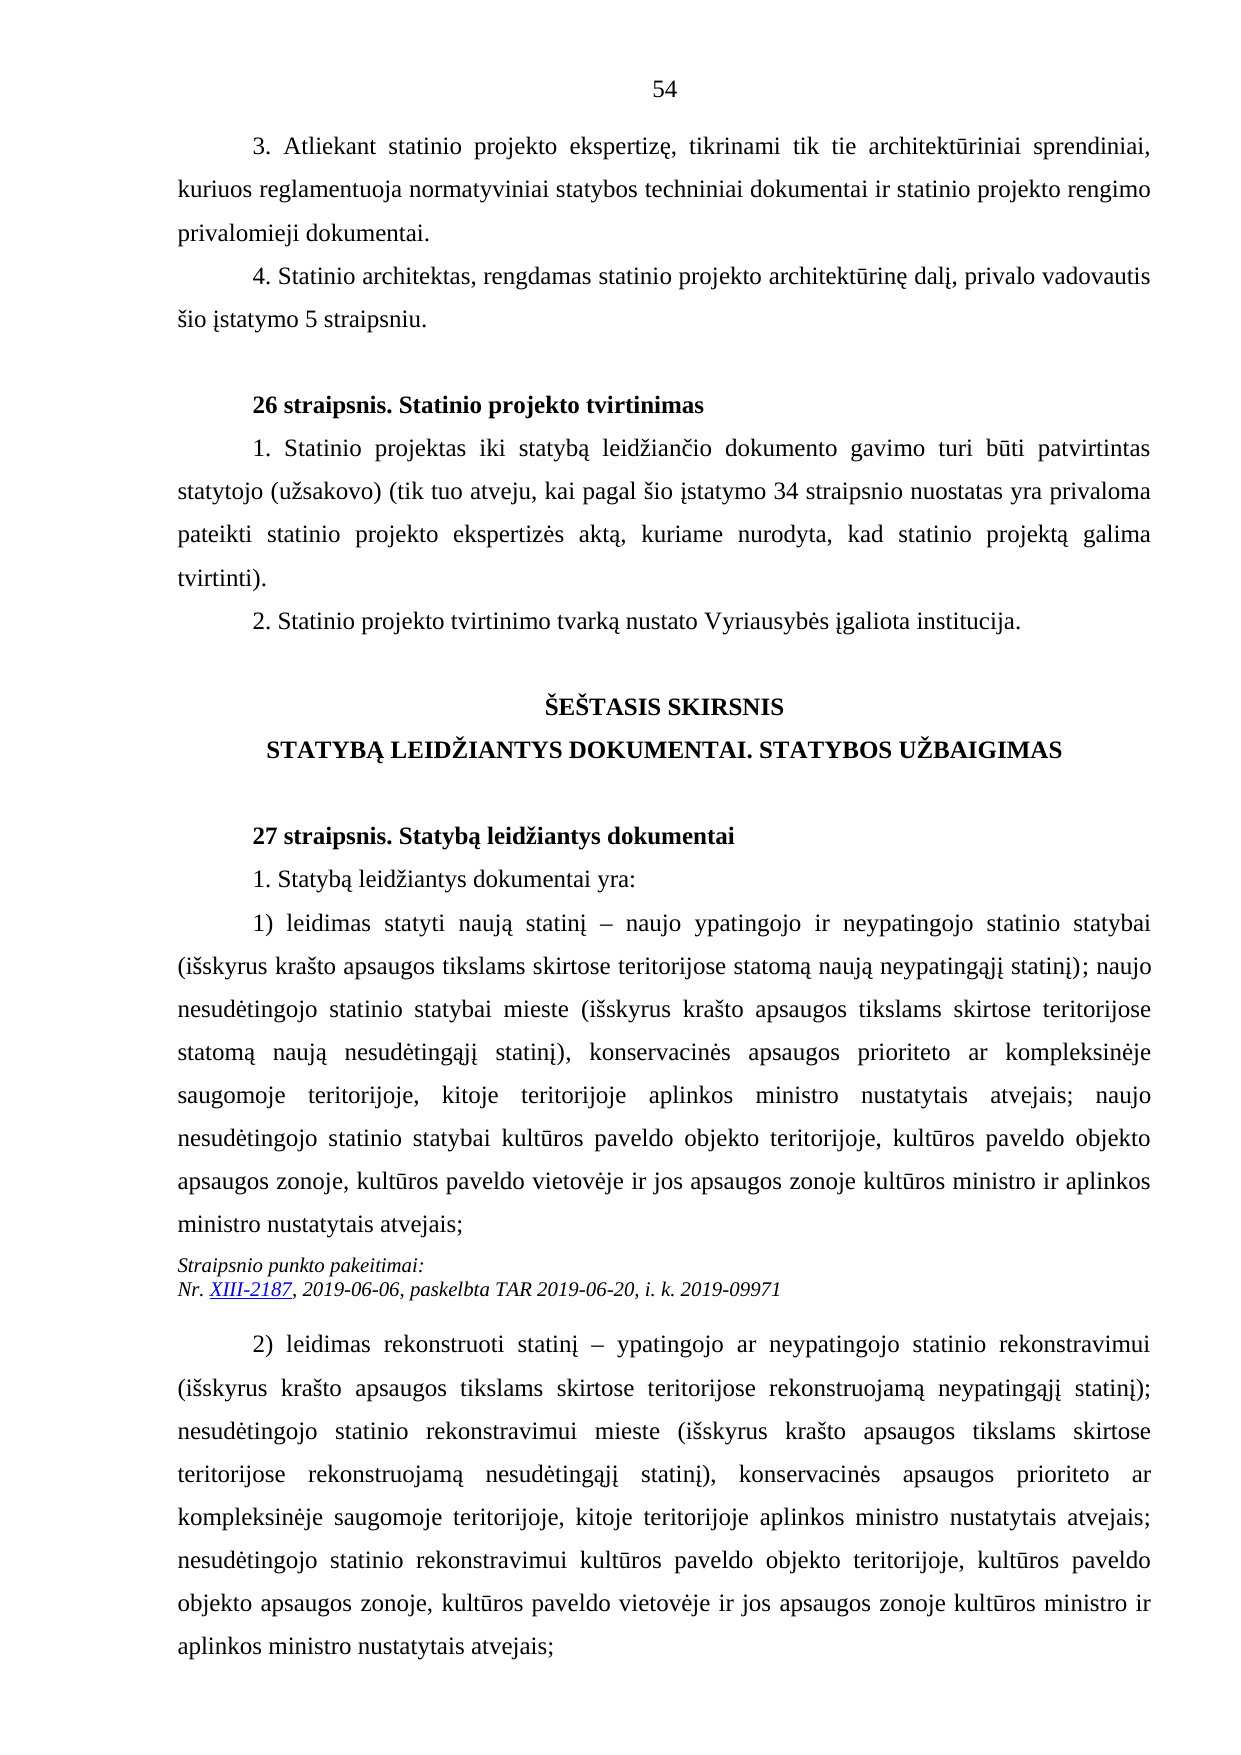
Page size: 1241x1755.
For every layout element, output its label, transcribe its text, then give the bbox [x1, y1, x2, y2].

text 2) leidimas rekonstruoti statinį – ypatingojo ar neypatingojo statinio rekonstravimui (išskyrus krašto apsaugos tikslams skirtose teritorijose rekonstruojamą neypatingąjį statinį); nesudėtingojo statinio rekonstravimui mieste (išskyrus krašto apsaugos tikslams skirtose teritorijose rekonstruojamą nesudėtingąjį statinį), konservacinės apsaugos prioriteto ar kompleksinėje saugomoje teritorijoje, kitoje teritorijoje aplinkos ministro nustatytais atvejais; nesudėtingojo statinio rekonstravimui kultūros paveldo objekto teritorijoje, kultūros paveldo objekto apsaugos zonoje, kultūros paveldo vietovėje ir jos apsaugos zonoje kultūros ministro ir aplinkos ministro nustatytais atvejais; [177, 1329, 1152, 1660]
text 1. Statybą leidžiantys dokumentai yra: [177, 864, 1152, 893]
text 26 straipsnis. Statinio projekto tvirtinimas [177, 390, 1152, 419]
text 1) leidimas statyti naują statinį – naujo ypatingojo ir neypatingojo statinio statybai (išskyrus krašto apsaugos tikslams skirtose teritorijose statomą naują neypatingąjį statinį); naujo nesudėtingojo statinio statybai mieste (išskyrus krašto apsaugos tikslams skirtose teritorijose statomą naują nesudėtingąjį statinį), konservacinės apsaugos prioriteto ar kompleksinėje saugomoje teritorijoje, kitoje teritorijoje aplinkos ministro nustatytais atvejais; naujo nesudėtingojo statinio statybai kultūros paveldo objekto teritorijoje, kultūros paveldo objekto apsaugos zonoje, kultūros paveldo vietovėje ir jos apsaugos zonoje kultūros ministro ir aplinkos ministro nustatytais atvejais; [177, 908, 1152, 1238]
text Nr. XIII-2187, 2019-06-06, paskelbta TAR 2019-06-20, i. k. 2019-09971 [177, 1277, 1152, 1301]
text ŠEŠTASIS SKIRSNIS [177, 692, 1152, 721]
text 2. Statinio projekto tvirtinimo tvarką nustato Vyriausybės įgaliota institucija. [177, 606, 1152, 634]
text STATYBĄ LEIDŽIANTYS DOKUMENTAI. STATYBOS UŽBAIGIMAS [177, 735, 1152, 764]
text 1. Statinio projektas iki statybą leidžiančio dokumento gavimo turi būti patvirtintas statytojo (užsakovo) (tik tuo atveju, kai pagal šio įstatymo 34 straipsnio nuostatas yra privaloma pateikti statinio projekto ekspertizės aktą, kuriame nurodyta, kad statinio projektą galima tvirtinti). [177, 433, 1152, 591]
text 4. Statinio architektas, rengdamas statinio projekto architektūrinę dalį, privalo vadovautis šio įstatymo 5 straipsniu. [177, 261, 1152, 333]
text Straipsnio punkto pakeitimai: [177, 1253, 1152, 1277]
text 27 straipsnis. Statybą leidžiantys dokumentai [177, 821, 1152, 850]
text 3. Atliekant statinio projekto ekspertizę, tikrinami tik tie architektūriniai sprendiniai, kuriuos reglamentuoja normatyviniai statybos techniniai dokumentai ir statinio projekto rengimo privalomieji dokumentai. [177, 131, 1152, 246]
